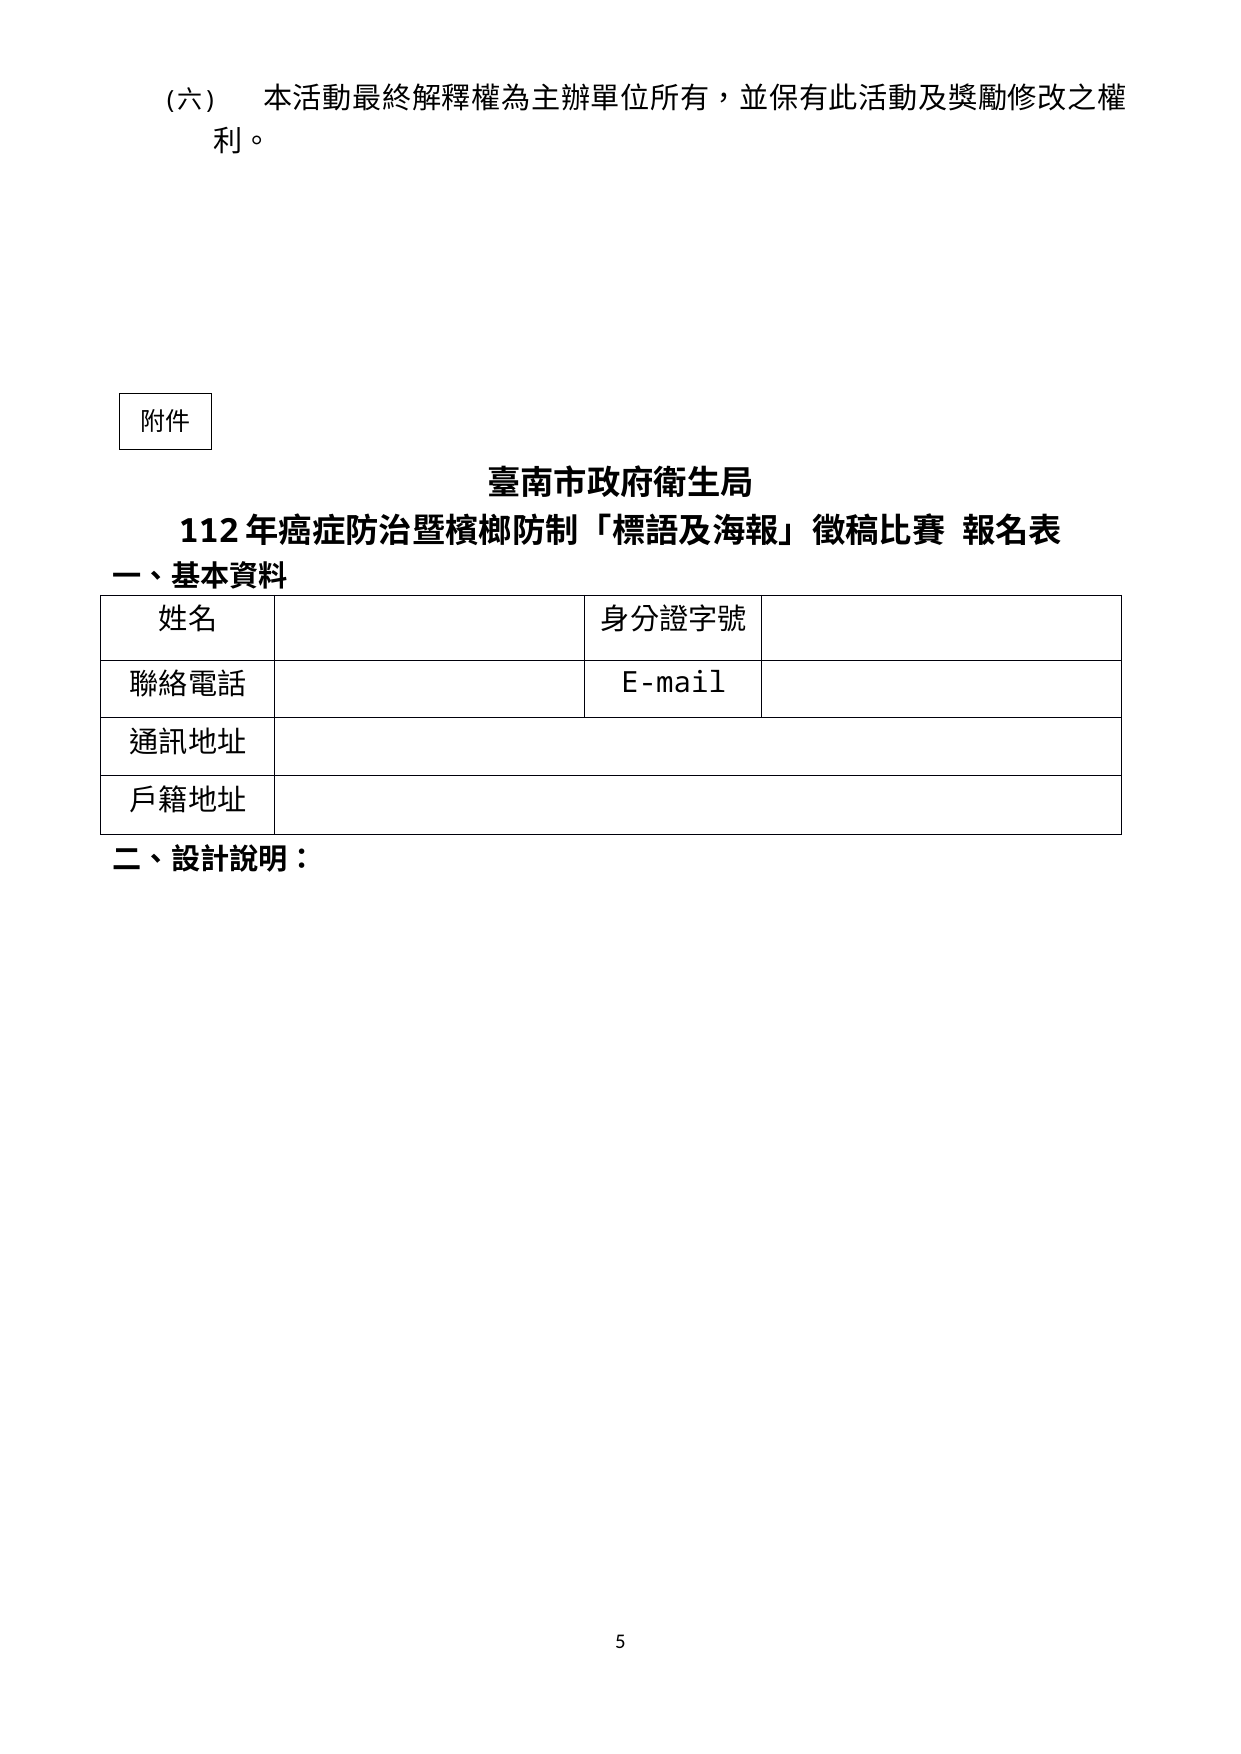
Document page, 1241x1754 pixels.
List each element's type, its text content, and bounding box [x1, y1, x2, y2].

table_header 姓名 [101, 596, 274, 660]
table_cell E-mail [585, 661, 761, 717]
table_cell 聯絡電話 [101, 661, 274, 717]
table_cell [275, 718, 1121, 775]
text 112年癌症防治暨檳榔防制「標語及海報」徵稿比賽 報名表 [112, 504, 1128, 552]
text 一、基本資料 [112, 552, 1128, 595]
text 附件1 [134, 401, 196, 442]
table_cell 戶籍地址 [101, 776, 274, 834]
table_header [275, 596, 584, 660]
table_cell 通訊地址 [101, 718, 274, 775]
table_header [762, 596, 1121, 660]
text 臺南市政府衛生局 [112, 456, 1128, 504]
list 本活動最終解釋權為主辦單位所有，並保有此活動及獎勵修改之權利。 [163, 75, 1128, 159]
table_cell [275, 776, 1121, 834]
table_cell [275, 661, 584, 717]
text 二、設計說明： [112, 835, 1128, 878]
table_header 身分證字號 [585, 596, 761, 660]
table_cell [762, 661, 1121, 717]
